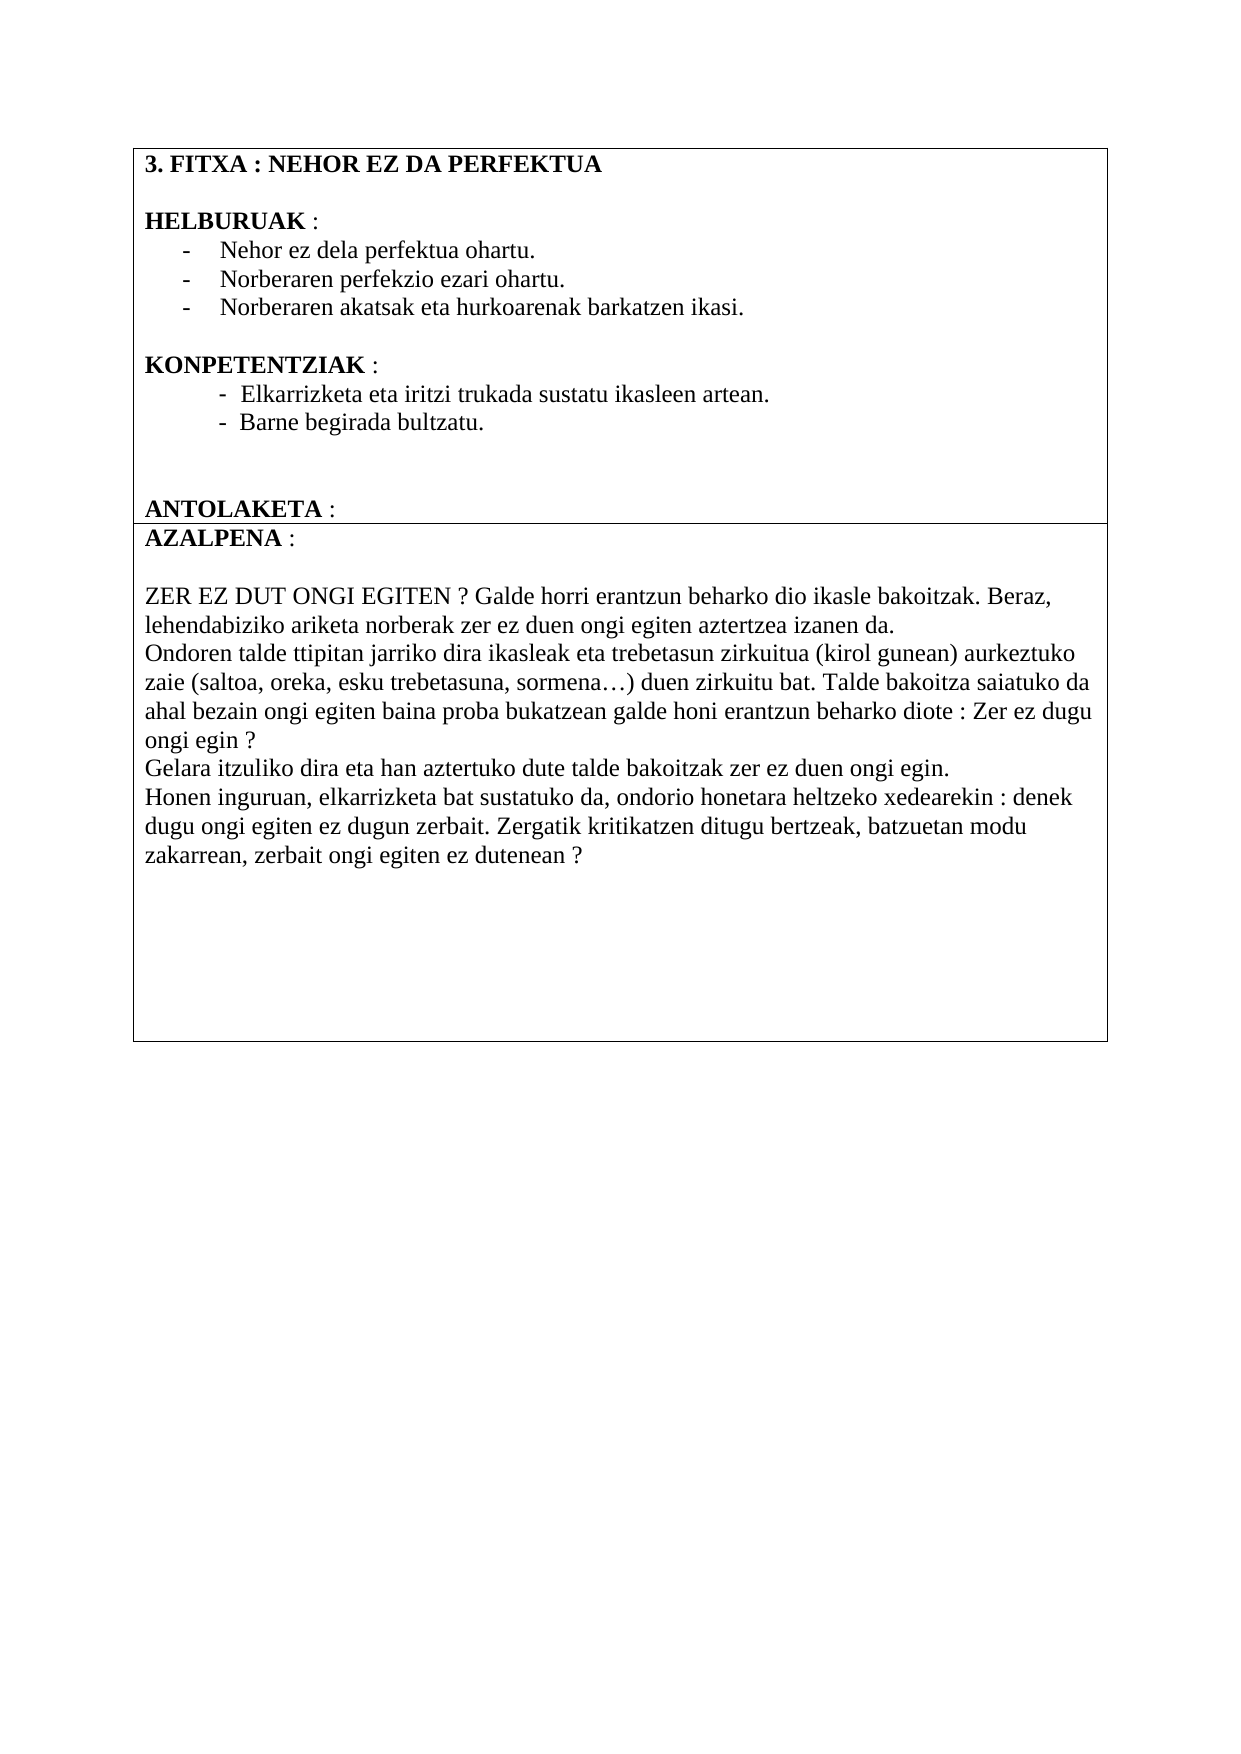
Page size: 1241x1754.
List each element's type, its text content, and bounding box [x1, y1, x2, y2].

table_cell AZALPENA : ZER EZ DUT ONGI EGITEN ? Galde horri erantzun beharko dio ikasle bakoitzak. Beraz, lehendabiziko ariketa norberak zer ez duen ongi egiten aztertzea izanen da. Ondoren talde ttipitan jarriko dira ikasleak eta trebetasun zirkuitua (kirol gunean) aurkeztuko zaie (saltoa, oreka, esku trebetasuna, sormena…) duen zirkuitu bat. Talde bakoitza saiatuko da ahal bezain ongi egiten baina proba bukatzean galde honi erantzun beharko diote : Zer ez dugu ongi egin ? Gelara itzuliko dira eta han aztertuko dute talde bakoitzak zer ez duen ongi egin. Honen inguruan, elkarrizketa bat sustatuko da, ondorio honetara heltzeko xedearekin : denek dugu ongi egiten ez dugun zerbait. Zergatik kritikatzen ditugu bertzeak, batzuetan modu zakarrean, zerbait ongi egiten ez dutenean ? [134, 524, 1107, 1041]
table_header 3. FITXA : NEHOR EZ DA PERFEKTUA HELBURUAK : Nehor ez dela perfektua ohartu. Norberaren perfekzio ezari ohartu. Norberaren akatsak eta hurkoarenak barkatzen ikasi. KONPETENTZIAK : - Elkarrizketa eta iritzi trukada sustatu ikasleen artean. - Barne begirada bultzatu. ANTOLAKETA : [134, 149, 1107, 522]
